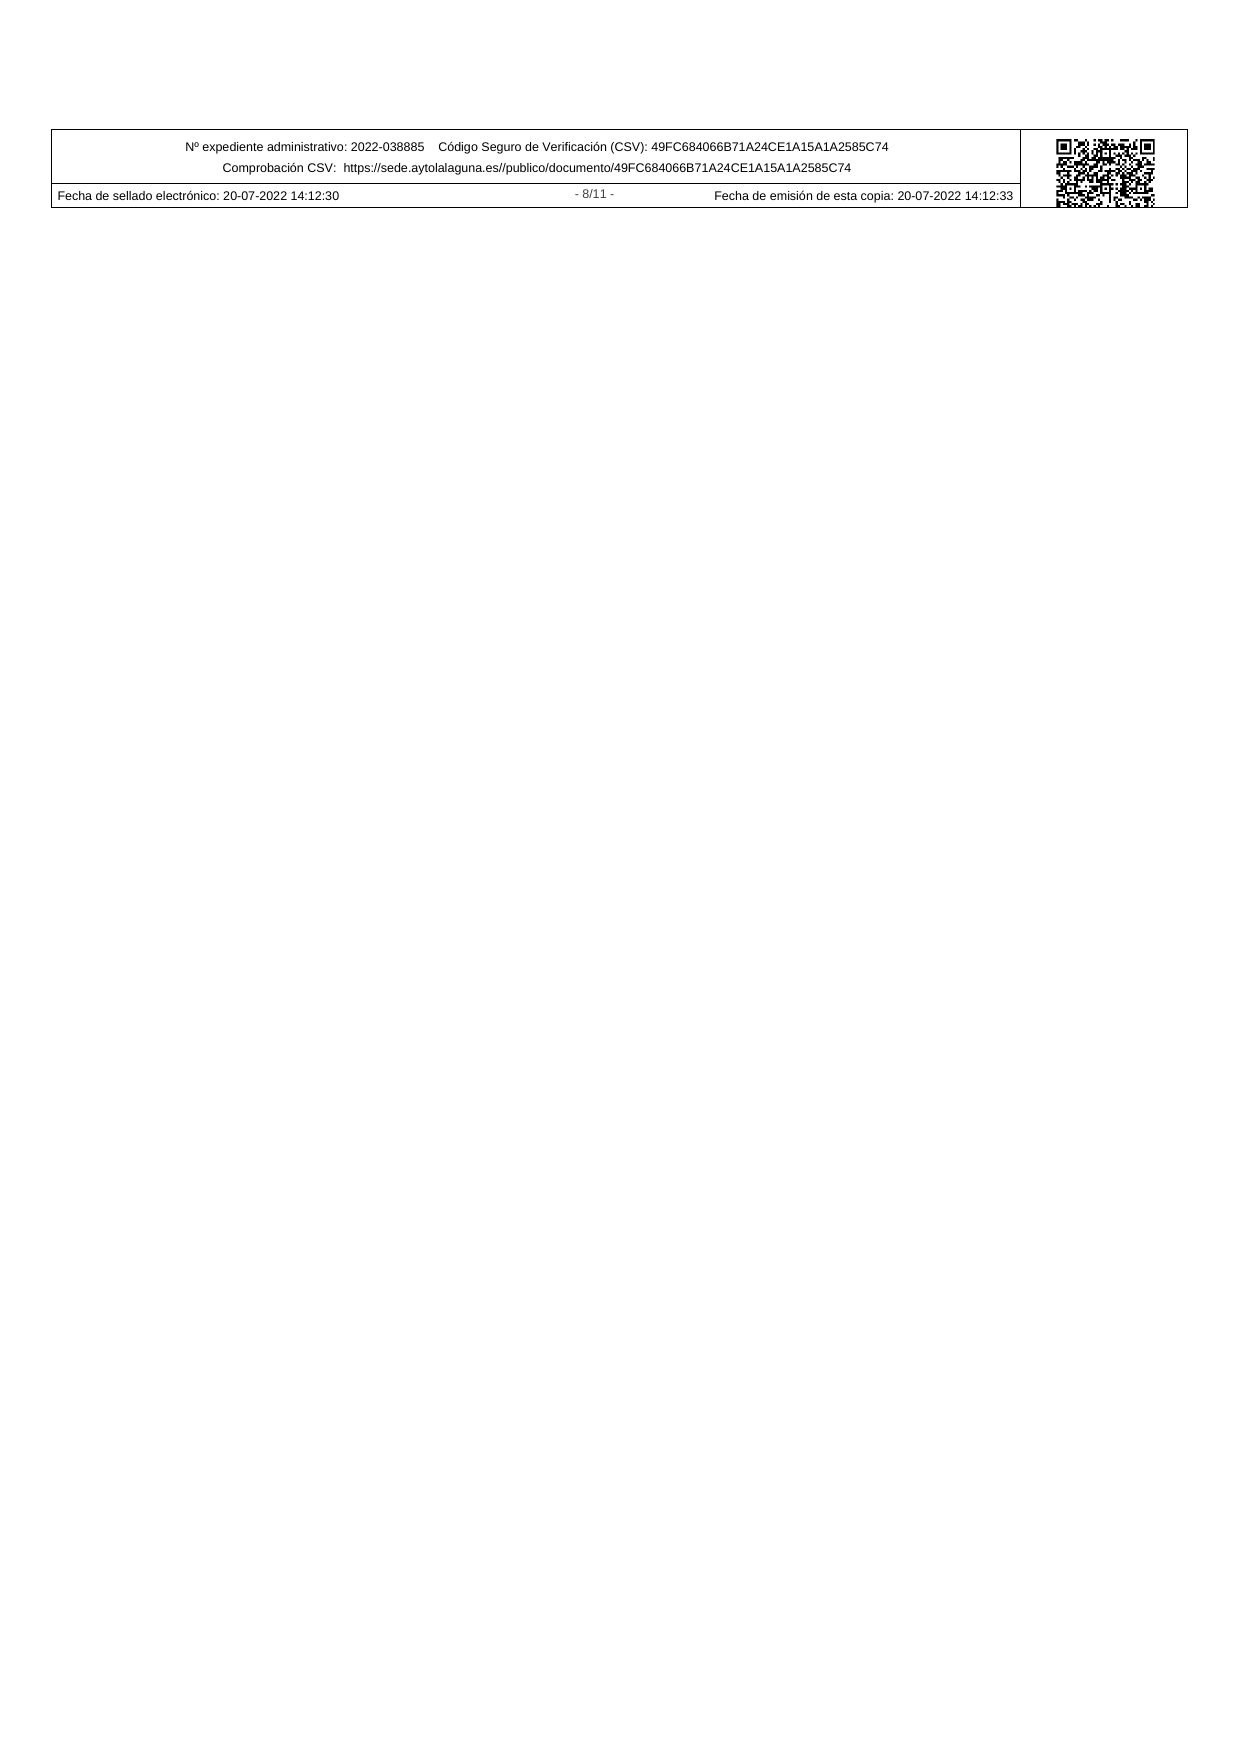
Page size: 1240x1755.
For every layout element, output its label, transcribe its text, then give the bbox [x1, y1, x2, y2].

table_cell Fecha de sellado electrónico: 20-07-2022 14:12:30 - 8/11 - Fecha de emisión de esta copia: 20-07-2022 14:12:33 [52, 184, 1020, 207]
table_header [1021, 130, 1187, 207]
table_cell Nº expediente administrativo: 2022-038885 Código Seguro de Verificación (CSV): 49FC684066B71A24CE1A15A1A2585C74 Comprobación CSV: https://sede.aytolalaguna.es//publico/documento/49FC684066B71A24CE1A15A1A2585C74 [52, 130, 1020, 183]
